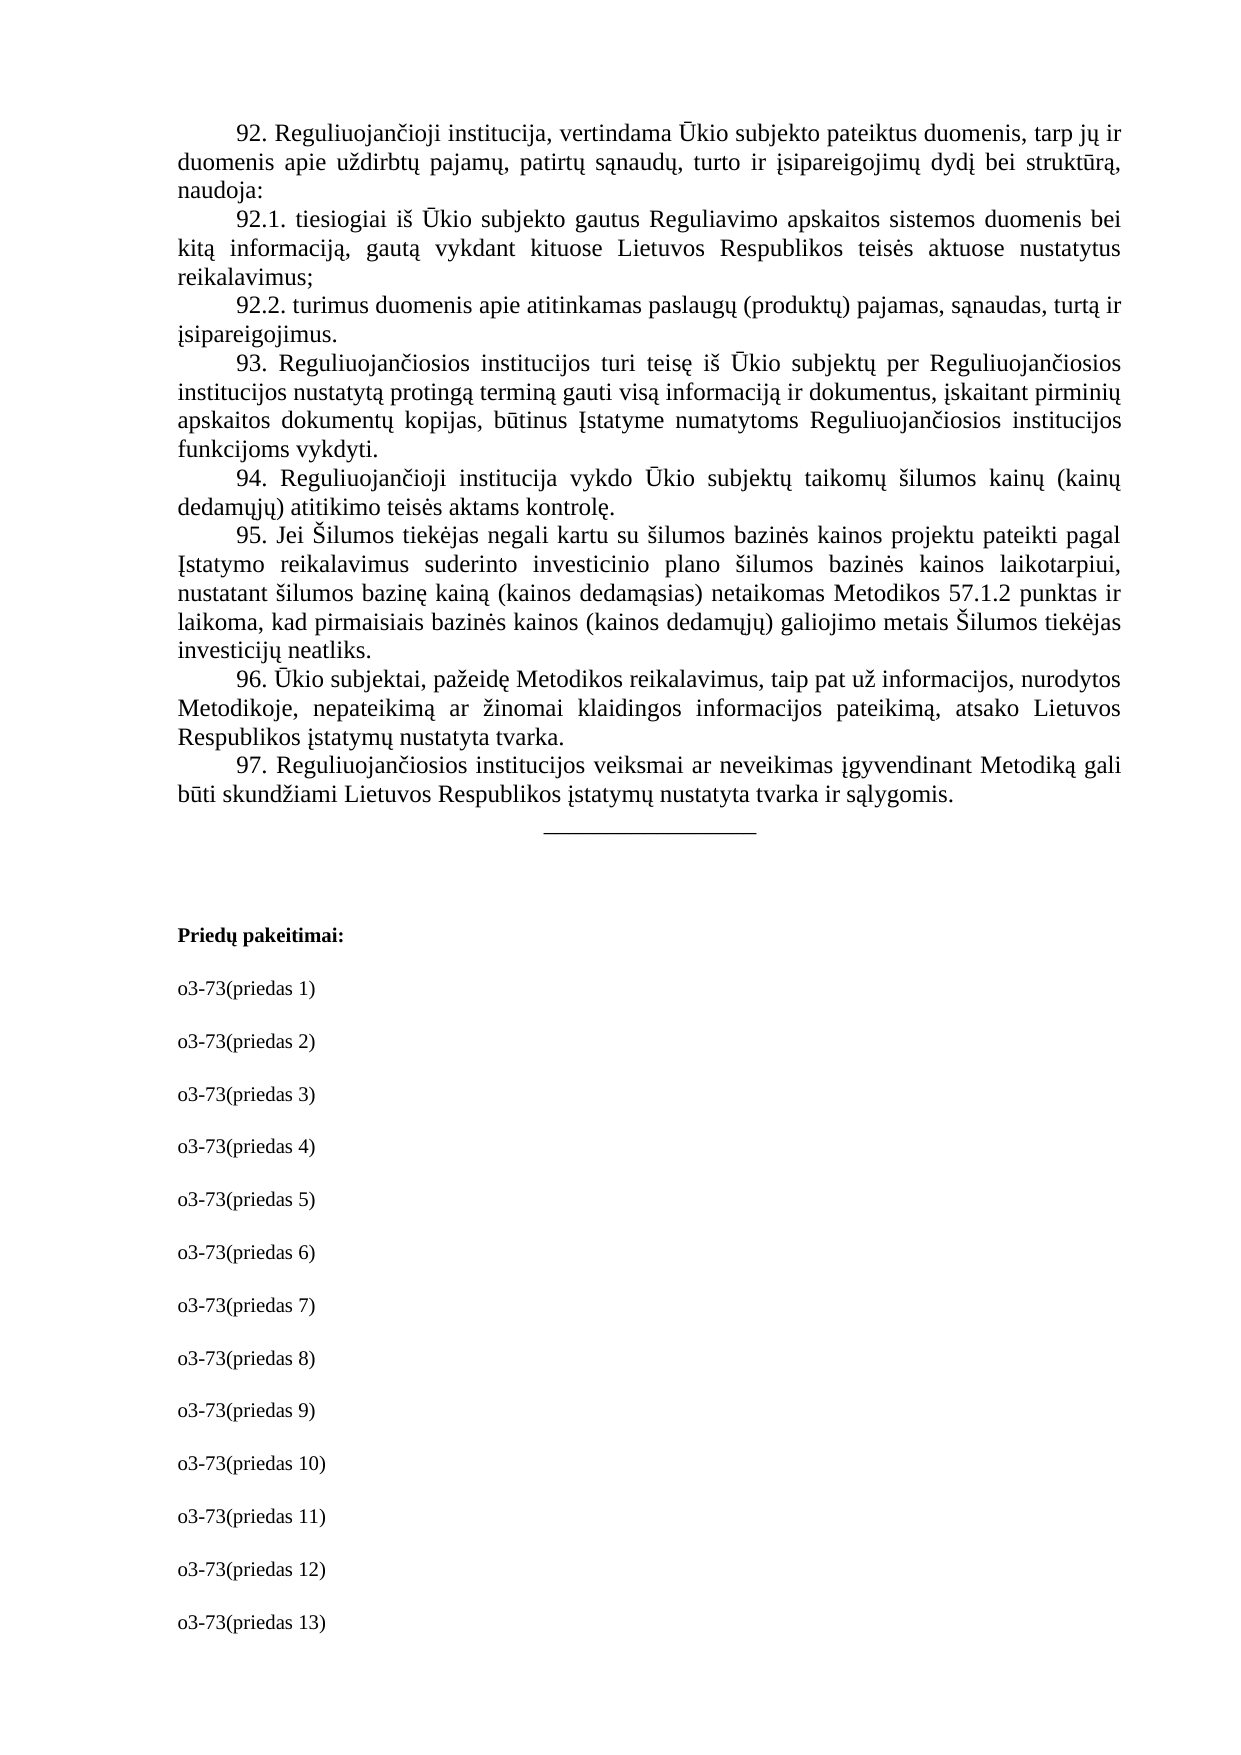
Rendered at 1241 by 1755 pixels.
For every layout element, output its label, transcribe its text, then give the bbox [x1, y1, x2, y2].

text 96. Ūkio subjektai, pažeidę Metodikos reikalavimus, taip pat už informacijos, nurodytos Metodikoje, nepateikimą ar žinomai klaidingos informacijos pateikimą, atsako Lietuvos Respublikos įstatymų nustatyta tvarka. [177, 664, 1122, 751]
text Priedų pakeitimai: [177, 923, 1122, 947]
text 95. Jei Šilumos tiekėjas negali kartu su šilumos bazinės kainos projektu pateikti pagal Įstatymo reikalavimus suderinto investicinio plano šilumos bazinės kainos laikotarpiui, nustatant šilumos bazinę kainą (kainos dedamąsias) netaikomas Metodikos 57.1.2 punktas ir laikoma, kad pirmaisiais bazinės kainos (kainos dedamųjų) galiojimo metais Šilumos tiekėjas investicijų neatliks. [177, 521, 1122, 664]
text _________________ [177, 808, 1122, 837]
text 93. Reguliuojančiosios institucijos turi teisę iš Ūkio subjektų per Reguliuojančiosios institucijos nustatytą protingą terminą gauti visą informaciją ir dokumentus, įskaitant pirminių apskaitos dokumentų kopijas, būtinus Įstatyme numatytoms Reguliuojančiosios institucijos funkcijoms vykdyti. [177, 348, 1122, 463]
text o3-73(priedas 4) [177, 1134, 1122, 1158]
text o3-73(priedas 10) [177, 1451, 1122, 1475]
text o3-73(priedas 9) [177, 1398, 1122, 1422]
text o3-73(priedas 6) [177, 1240, 1122, 1264]
text o3-73(priedas 2) [177, 1029, 1122, 1053]
text 92.2. turimus duomenis apie atitinkamas paslaugų (produktų) pajamas, sąnaudas, turtą ir įsipareigojimus. [177, 291, 1122, 348]
text 94. Reguliuojančioji institucija vykdo Ūkio subjektų taikomų šilumos kainų (kainų dedamųjų) atitikimo teisės aktams kontrolę. [177, 463, 1122, 521]
text o3-73(priedas 3) [177, 1082, 1122, 1106]
text 92.1. tiesiogiai iš Ūkio subjekto gautus Reguliavimo apskaitos sistemos duomenis bei kitą informaciją, gautą vykdant kituose Lietuvos Respublikos teisės aktuose nustatytus reikalavimus; [177, 204, 1122, 291]
text o3-73(priedas 11) [177, 1504, 1122, 1528]
text 97. Reguliuojančiosios institucijos veiksmai ar neveikimas įgyvendinant Metodiką gali būti skundžiami Lietuvos Respublikos įstatymų nustatyta tvarka ir sąlygomis. [177, 751, 1122, 808]
text o3-73(priedas 8) [177, 1346, 1122, 1370]
text o3-73(priedas 5) [177, 1187, 1122, 1211]
text o3-73(priedas 13) [177, 1610, 1122, 1634]
text 92. Reguliuojančioji institucija, vertindama Ūkio subjekto pateiktus duomenis, tarp jų ir duomenis apie uždirbtų pajamų, patirtų sąnaudų, turto ir įsipareigojimų dydį bei struktūrą, naudoja: [177, 118, 1122, 204]
text o3-73(priedas 1) [177, 976, 1122, 1000]
text o3-73(priedas 7) [177, 1293, 1122, 1317]
text o3-73(priedas 12) [177, 1557, 1122, 1581]
